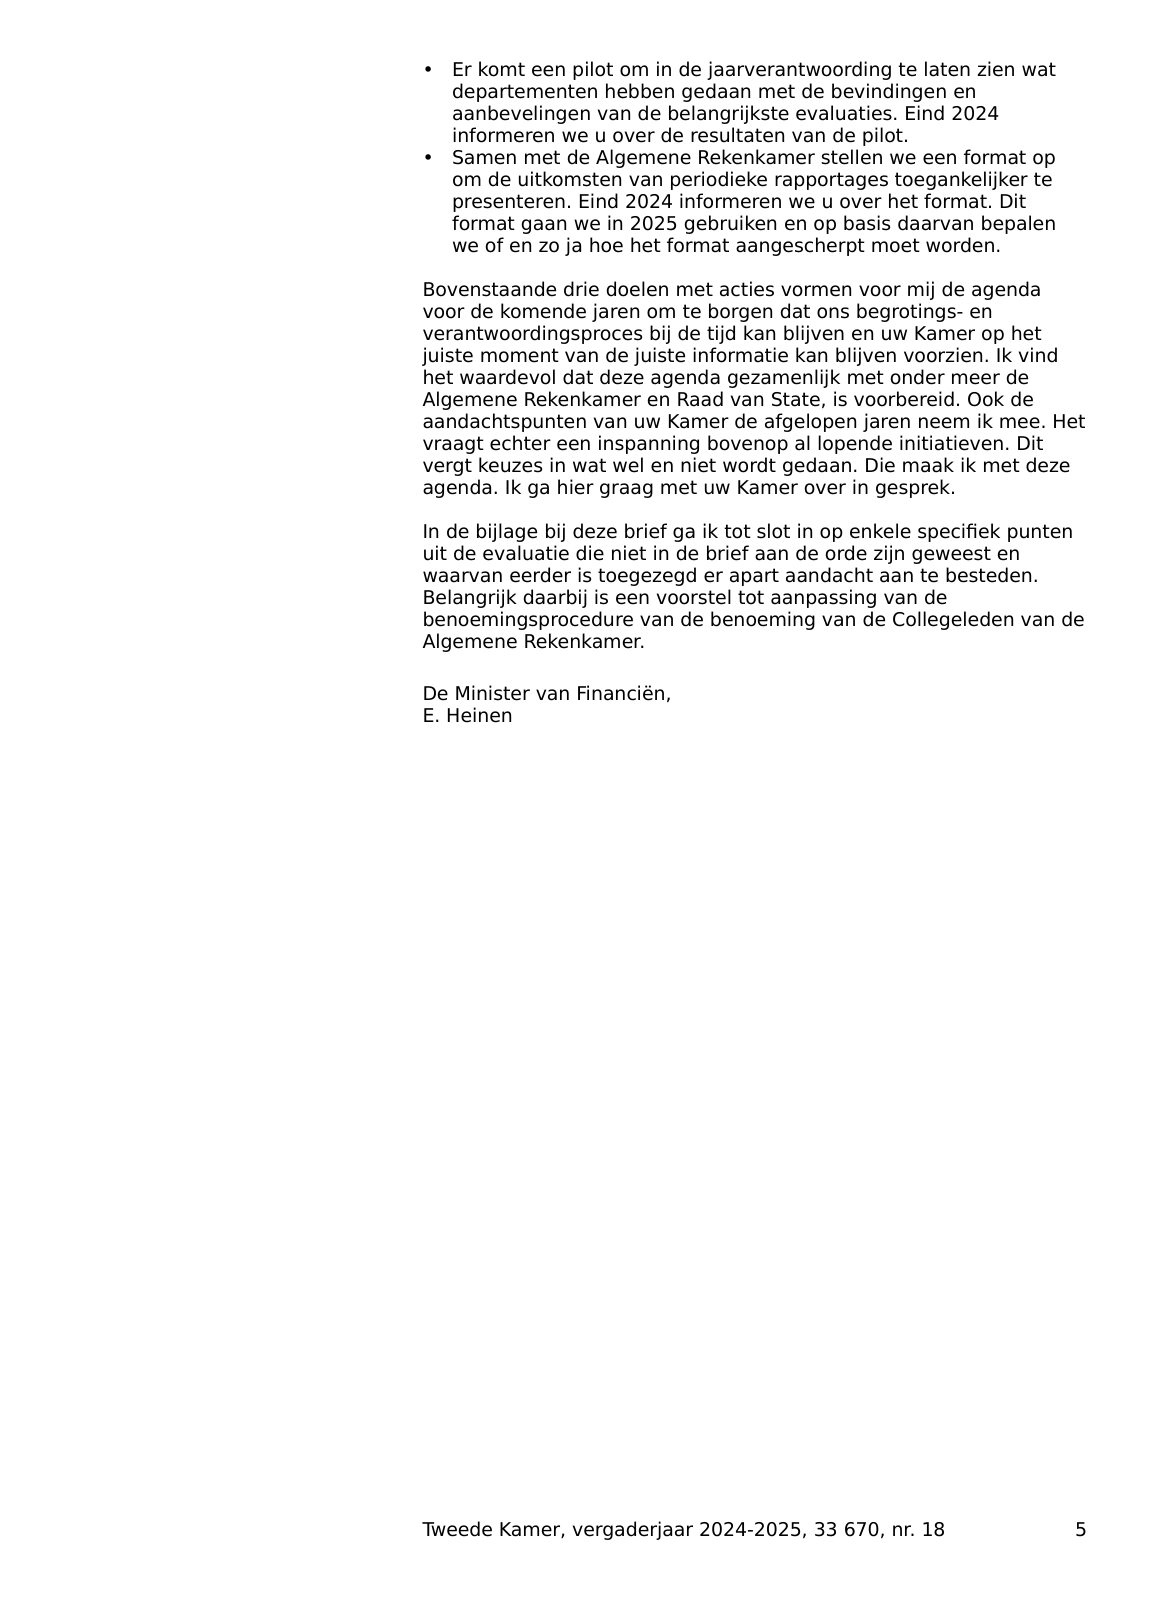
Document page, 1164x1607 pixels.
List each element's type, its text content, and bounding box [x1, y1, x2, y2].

text In de bijlage bij deze brief ga ik tot slot in op enkele specifiek punten uit de evaluatie die niet in de brief aan de orde zijn geweest en waarvan eerder is toegezegd er apart aandacht aan te besteden. Belangrijk daarbij is een voorstel tot aanpassing van de benoemingsprocedure van de benoeming van de Collegeleden van de Algemene Rekenkamer. [422, 521, 1087, 653]
text Bovenstaande drie doelen met acties vormen voor mij de agenda voor de komende jaren om te borgen dat ons begrotings- en verantwoordingsproces bij de tijd kan blijven en uw Kamer op het juiste moment van de juiste informatie kan blijven voorzien. Ik vind het waardevol dat deze agenda gezamenlijk met onder meer de Algemene Rekenkamer en Raad van State, is voorbereid. Ook de aandachtspunten van uw Kamer de afgelopen jaren neem ik mee. Het vraagt echter een inspanning bovenop al lopende initiatieven. Dit vergt keuzes in wat wel en niet wordt gedaan. Die maak ik met deze agenda. Ik ga hier graag met uw Kamer over in gesprek. [422, 279, 1087, 499]
text • Er komt een pilot om in de jaarverantwoording te laten zien wat departementen hebben gedaan met de bevindingen en aanbevelingen van de belangrijkste evaluaties. Eind 2024 informeren we u over de resultaten van de pilot. [422, 59, 1087, 147]
text • Samen met de Algemene Rekenkamer stellen we een format op om de uitkomsten van periodieke rapportages toegankelijker te presenteren. Eind 2024 informeren we u over het format. Dit format gaan we in 2025 gebruiken en op basis daarvan bepalen we of en zo ja hoe het format aangescherpt moet worden. [422, 147, 1087, 257]
text De Minister van Financiën, E. Heinen [422, 683, 1087, 727]
